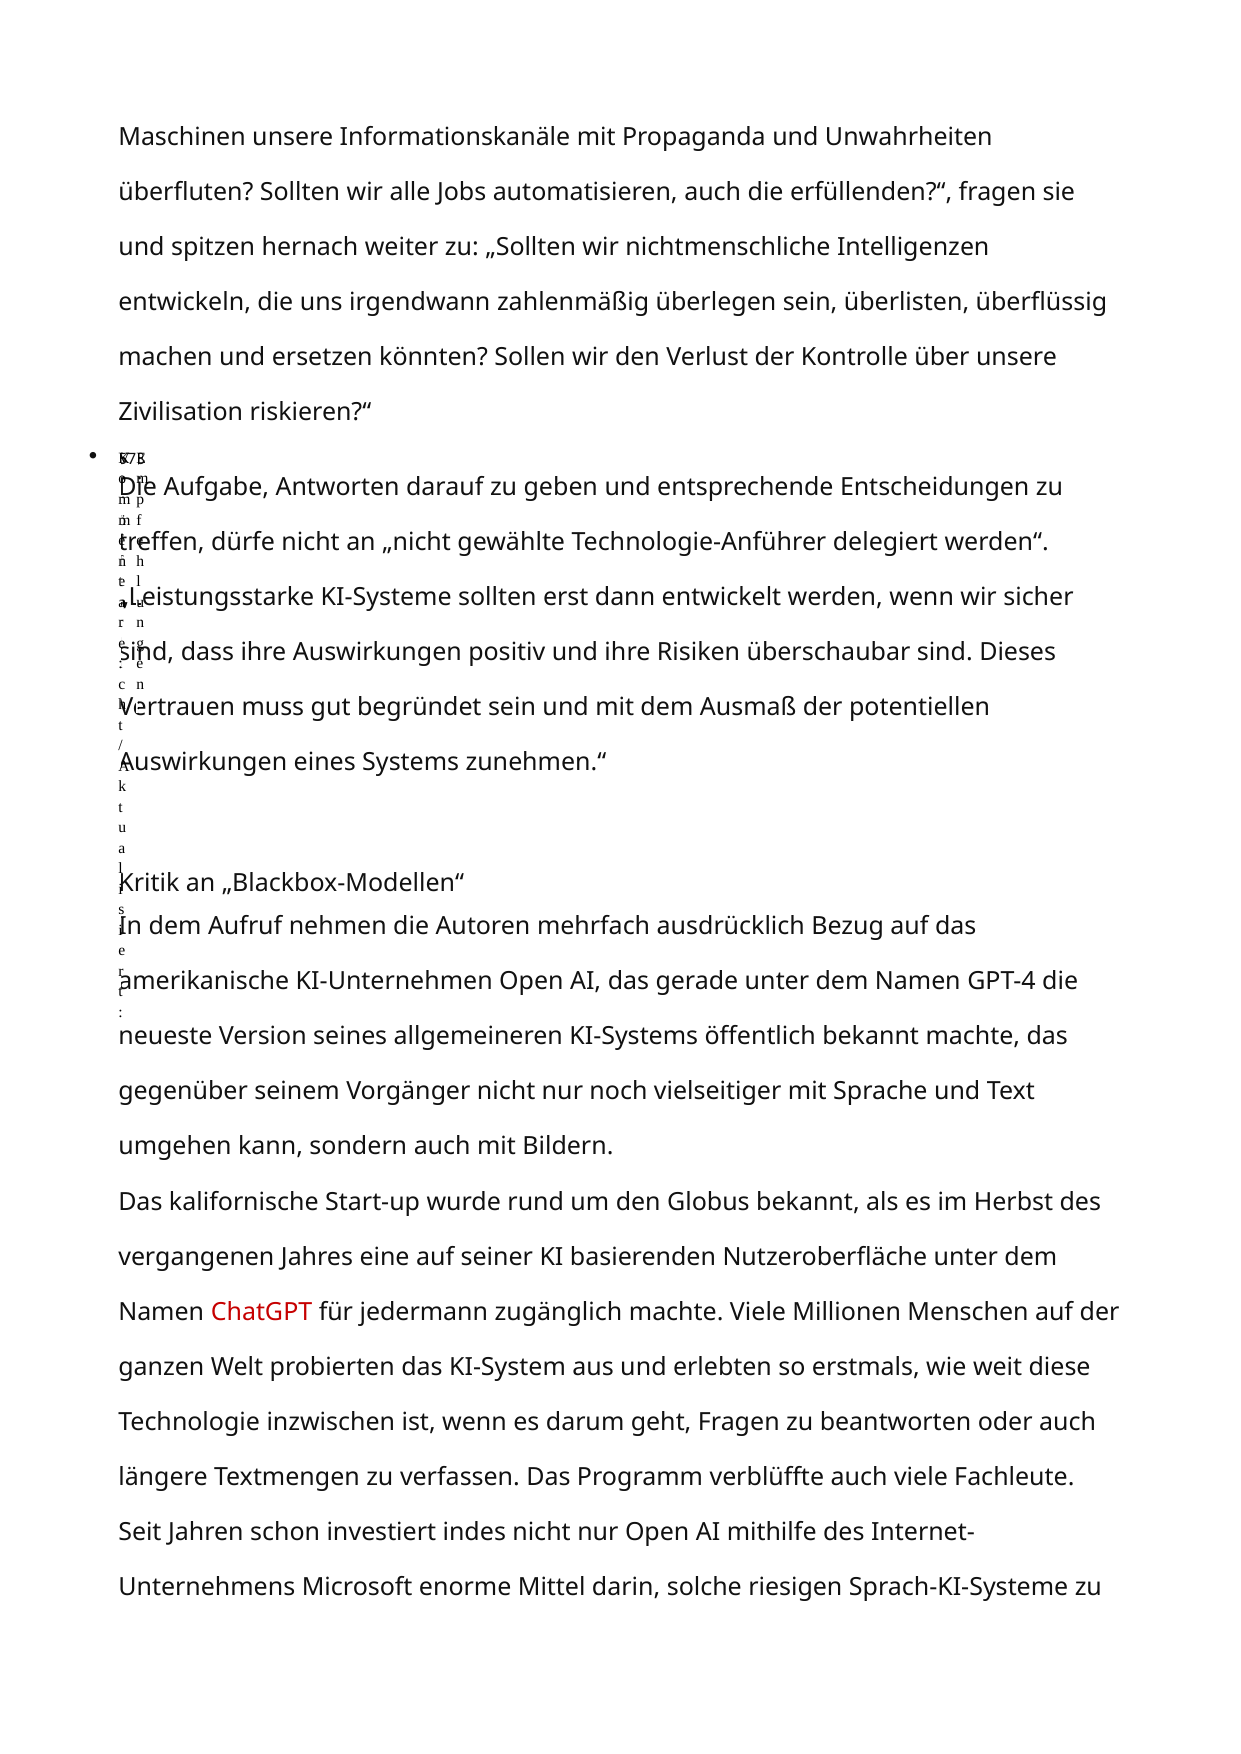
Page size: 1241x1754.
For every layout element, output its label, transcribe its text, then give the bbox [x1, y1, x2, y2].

text Die Aufgabe, Antworten darauf zu geben und entsprechende Entscheidungen zu treffen, dürfe nicht an „nicht gewählte Technologie-Anführer delegiert werden“. „Leistungsstarke KI-Systeme sollten erst dann entwickelt werden, wenn wir sicher sind, dass ihre Auswirkungen positiv und ihre Risiken überschaubar sind. Dieses Vertrauen muss gut begründet sein und mit dem Ausmaß der potentiellen Auswirkungen eines Systems zunehmen.“ [121, 468, 1122, 778]
list 578 [121, 449, 136, 468]
text Seit Jahren schon investiert indes nicht nur Open AI mithilfe des Internet-Unternehmens Microsoft enorme Mittel darin, solche riesigen Sprach-KI-Systeme zu [118, 1514, 1122, 1603]
list 578 [138, 449, 1122, 468]
text Das kalifornische Start-up wurde rund um den Globus bekannt, als es im Herbst des vergangenen Jahres eine auf seiner KI basierenden Nutzeroberfläche unter dem Namen ChatGPT für jedermann zugänglich machte. Viele Millionen Menschen auf der ganzen Welt probierten das KI-System aus und erlebten so erstmals, wie weit diese Technologie inzwischen ist, wenn es darum geht, Fragen zu beantworten oder auch längere Textmengen zu verfassen. Das Programm verblüffte auch viele Fachleute. [118, 1183, 1122, 1493]
subtitle Kritik an „Blackbox-Modellen“ [121, 865, 1122, 899]
text In dem Aufruf nehmen die Autoren mehrfach ausdrücklich Bezug auf das amerikanische KI-Unternehmen Open AI, das gerade unter dem Namen GPT-4 die neueste Version seines allgemeineren KI-Systems öffentlich bekannt machte, das gegenüber seinem Vorgänger nicht nur noch vielseitiger mit Sprache und Text umgehen kann, sondern auch mit Bildern. [118, 908, 1122, 1162]
text Maschinen unsere Informationskanäle mit Propaganda und Unwahrheiten überfluten? Sollten wir alle Jobs automatisieren, auch die erfüllenden?“, fragen sie und spitzen hernach weiter zu: „Sollten wir nichtmenschliche Intelligenzen entwickeln, die uns irgendwann zahlenmäßig überlegen sein, überlisten, überflüssig machen und ersetzen könnten? Sollen wir den Verlust der Kontrolle über unsere Zivilisation riskieren?“ [118, 118, 1122, 428]
